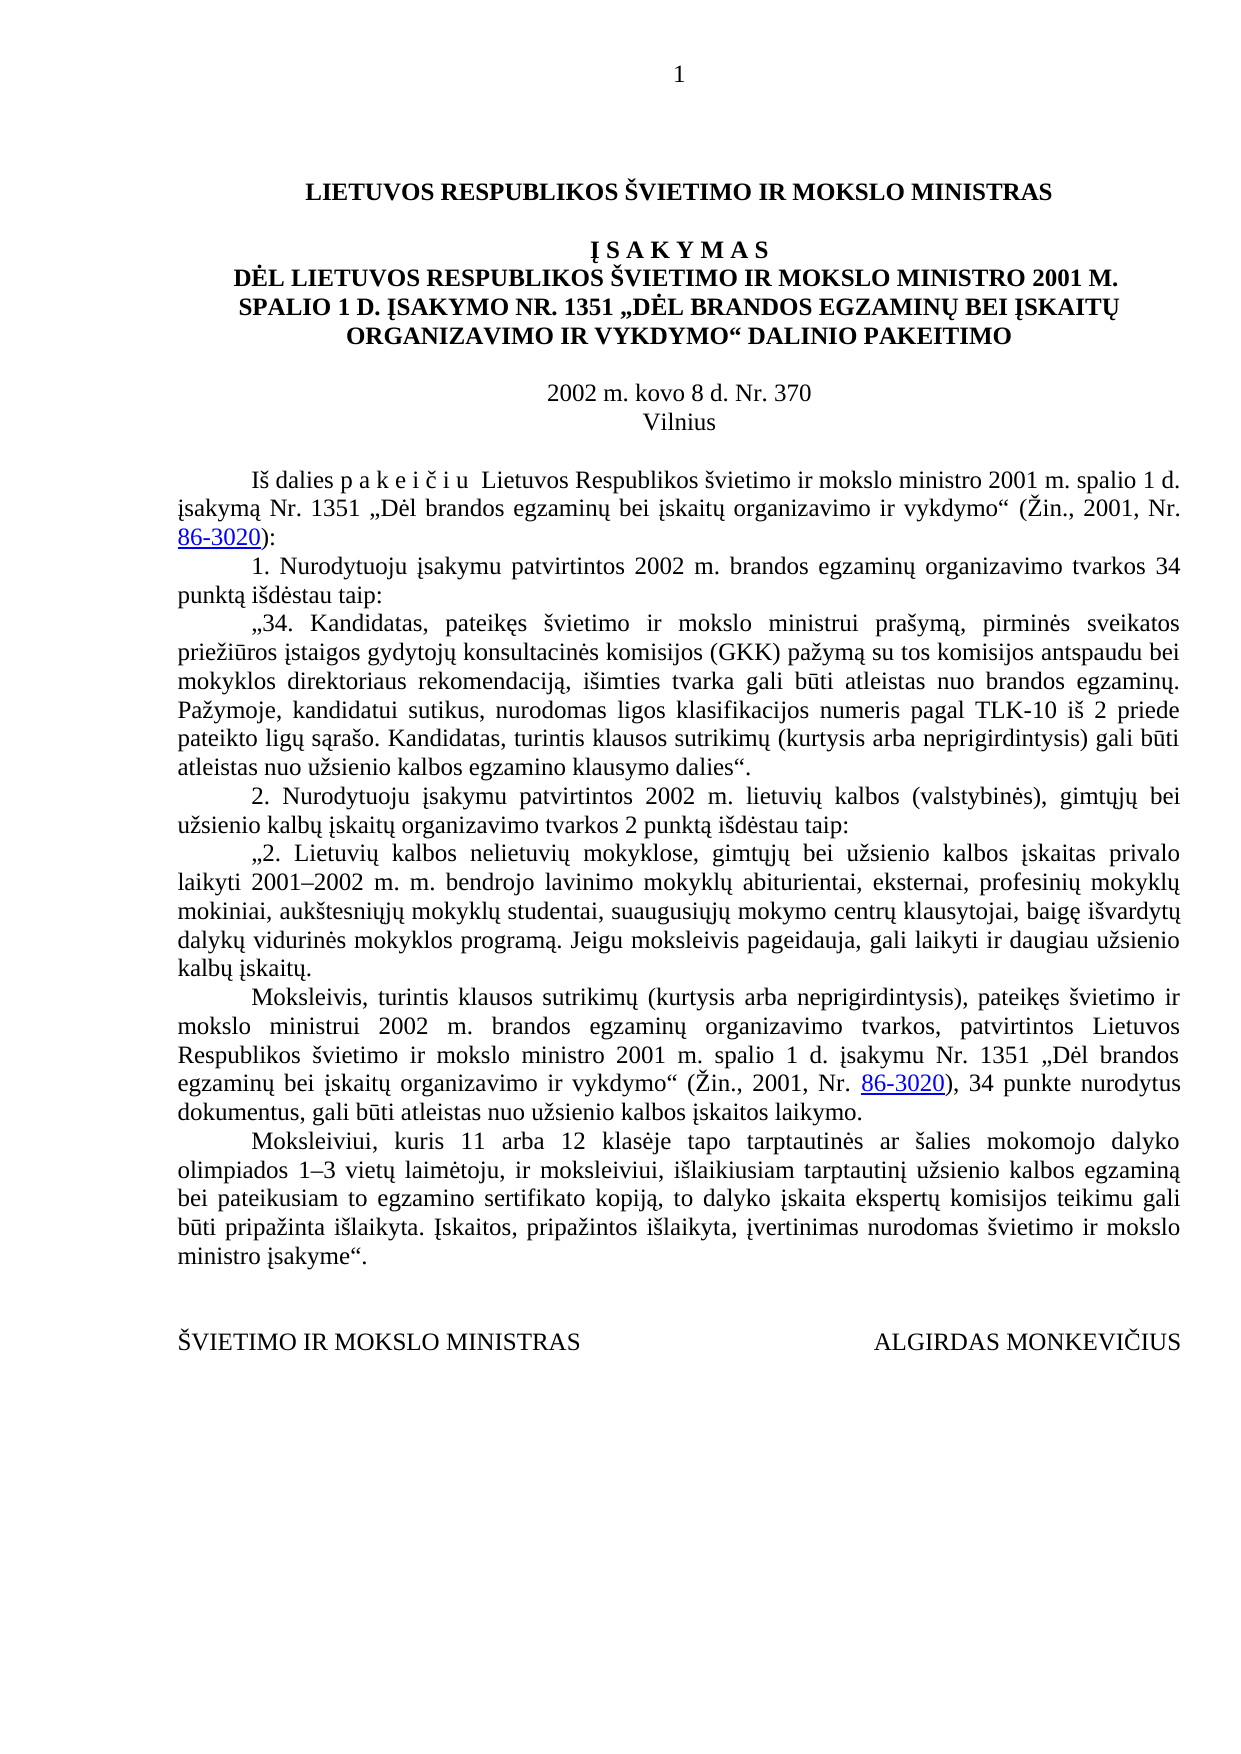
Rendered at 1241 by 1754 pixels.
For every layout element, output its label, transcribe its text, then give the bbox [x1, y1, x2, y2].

text ŠVIETIMO IR MOKSLO MINISTRAS ALGIRDAS MONKEVIČIUS [177, 1327, 1181, 1356]
text 2. Nurodytuoju įsakymu patvirtintos 2002 m. lietuvių kalbos (valstybinės), gimtųjų bei užsienio kalbų įskaitų organizavimo tvarkos 2 punktą išdėstau taip: [177, 781, 1181, 838]
text Moksleivis, turintis klausos sutrikimų (kurtysis arba neprigirdintysis), pateikęs švietimo ir mokslo ministrui 2002 m. brandos egzaminų organizavimo tvarkos, patvirtintos Lietuvos Respublikos švietimo ir mokslo ministro 2001 m. spalio 1 d. įsakymu Nr. 1351 „Dėl brandos egzaminų bei įskaitų organizavimo ir vykdymo“ (Žin., 2001, Nr. 86-3020), 34 punkte nurodytus dokumentus, gali būti atleistas nuo užsienio kalbos įskaitos laikymo. [177, 982, 1181, 1126]
text Vilnius [177, 407, 1181, 436]
text „34. Kandidatas, pateikęs švietimo ir mokslo ministrui prašymą, pirminės sveikatos priežiūros įstaigos gydytojų konsultacinės komisijos (GKK) pažymą su tos komisijos antspaudu bei mokyklos direktoriaus rekomendaciją, išimties tvarka gali būti atleistas nuo brandos egzaminų. Pažymoje, kandidatui sutikus, nurodomas ligos klasifikacijos numeris pagal TLK-10 iš 2 priede pateikto ligų sąrašo. Kandidatas, turintis klausos sutrikimų (kurtysis arba neprigirdintysis) gali būti atleistas nuo užsienio kalbos egzamino klausymo dalies“. [177, 608, 1181, 781]
text 1. Nurodytuoju įsakymu patvirtintos 2002 m. brandos egzaminų organizavimo tvarkos 34 punktą išdėstau taip: [177, 551, 1181, 608]
text LIETUVOS RESPUBLIKOS ŠVIETIMO IR MOKSLO MINISTRAS [177, 177, 1181, 206]
text „2. Lietuvių kalbos nelietuvių mokyklose, gimtųjų bei užsienio kalbos įskaitas privalo laikyti 2001–2002 m. m. bendrojo lavinimo mokyklų abiturientai, eksternai, profesinių mokyklų mokiniai, aukštesniųjų mokyklų studentai, suaugusiųjų mokymo centrų klausytojai, baigę išvardytų dalykų vidurinės mokyklos programą. Jeigu moksleivis pageidauja, gali laikyti ir daugiau užsienio kalbų įskaitų. [177, 838, 1181, 982]
text SPALIO 1 D. ĮSAKYMO NR. 1351 „DĖL BRANDOS EGZAMINŲ BEI ĮSKAITŲ ORGANIZAVIMO IR VYKDYMO“ DALINIO PAKEITIMO [177, 292, 1181, 350]
text 2002 m. kovo 8 d. Nr. 370 [177, 378, 1181, 407]
text Moksleiviui, kuris 11 arba 12 klasėje tapo tarptautinės ar šalies mokomojo dalyko olimpiados 1–3 vietų laimėtoju, ir moksleiviui, išlaikiusiam tarptautinį užsienio kalbos egzaminą bei pateikusiam to egzamino sertifikato kopiją, to dalyko įskaita ekspertų komisijos teikimu gali būti pripažinta išlaikyta. Įskaitos, pripažintos išlaikyta, įvertinimas nurodomas švietimo ir mokslo ministro įsakyme“. [177, 1126, 1181, 1270]
text Iš dalies pakeičiu Lietuvos Respublikos švietimo ir mokslo ministro 2001 m. spalio 1 d. įsakymą Nr. 1351 „Dėl brandos egzaminų bei įskaitų organizavimo ir vykdymo“ (Žin., 2001, Nr. 86-3020): [177, 465, 1181, 551]
text Į S A K Y M A S [177, 235, 1181, 263]
text DĖL LIETUVOS RESPUBLIKOS ŠVIETIMO IR MOKSLO MINISTRO 2001 M. [177, 263, 1181, 292]
